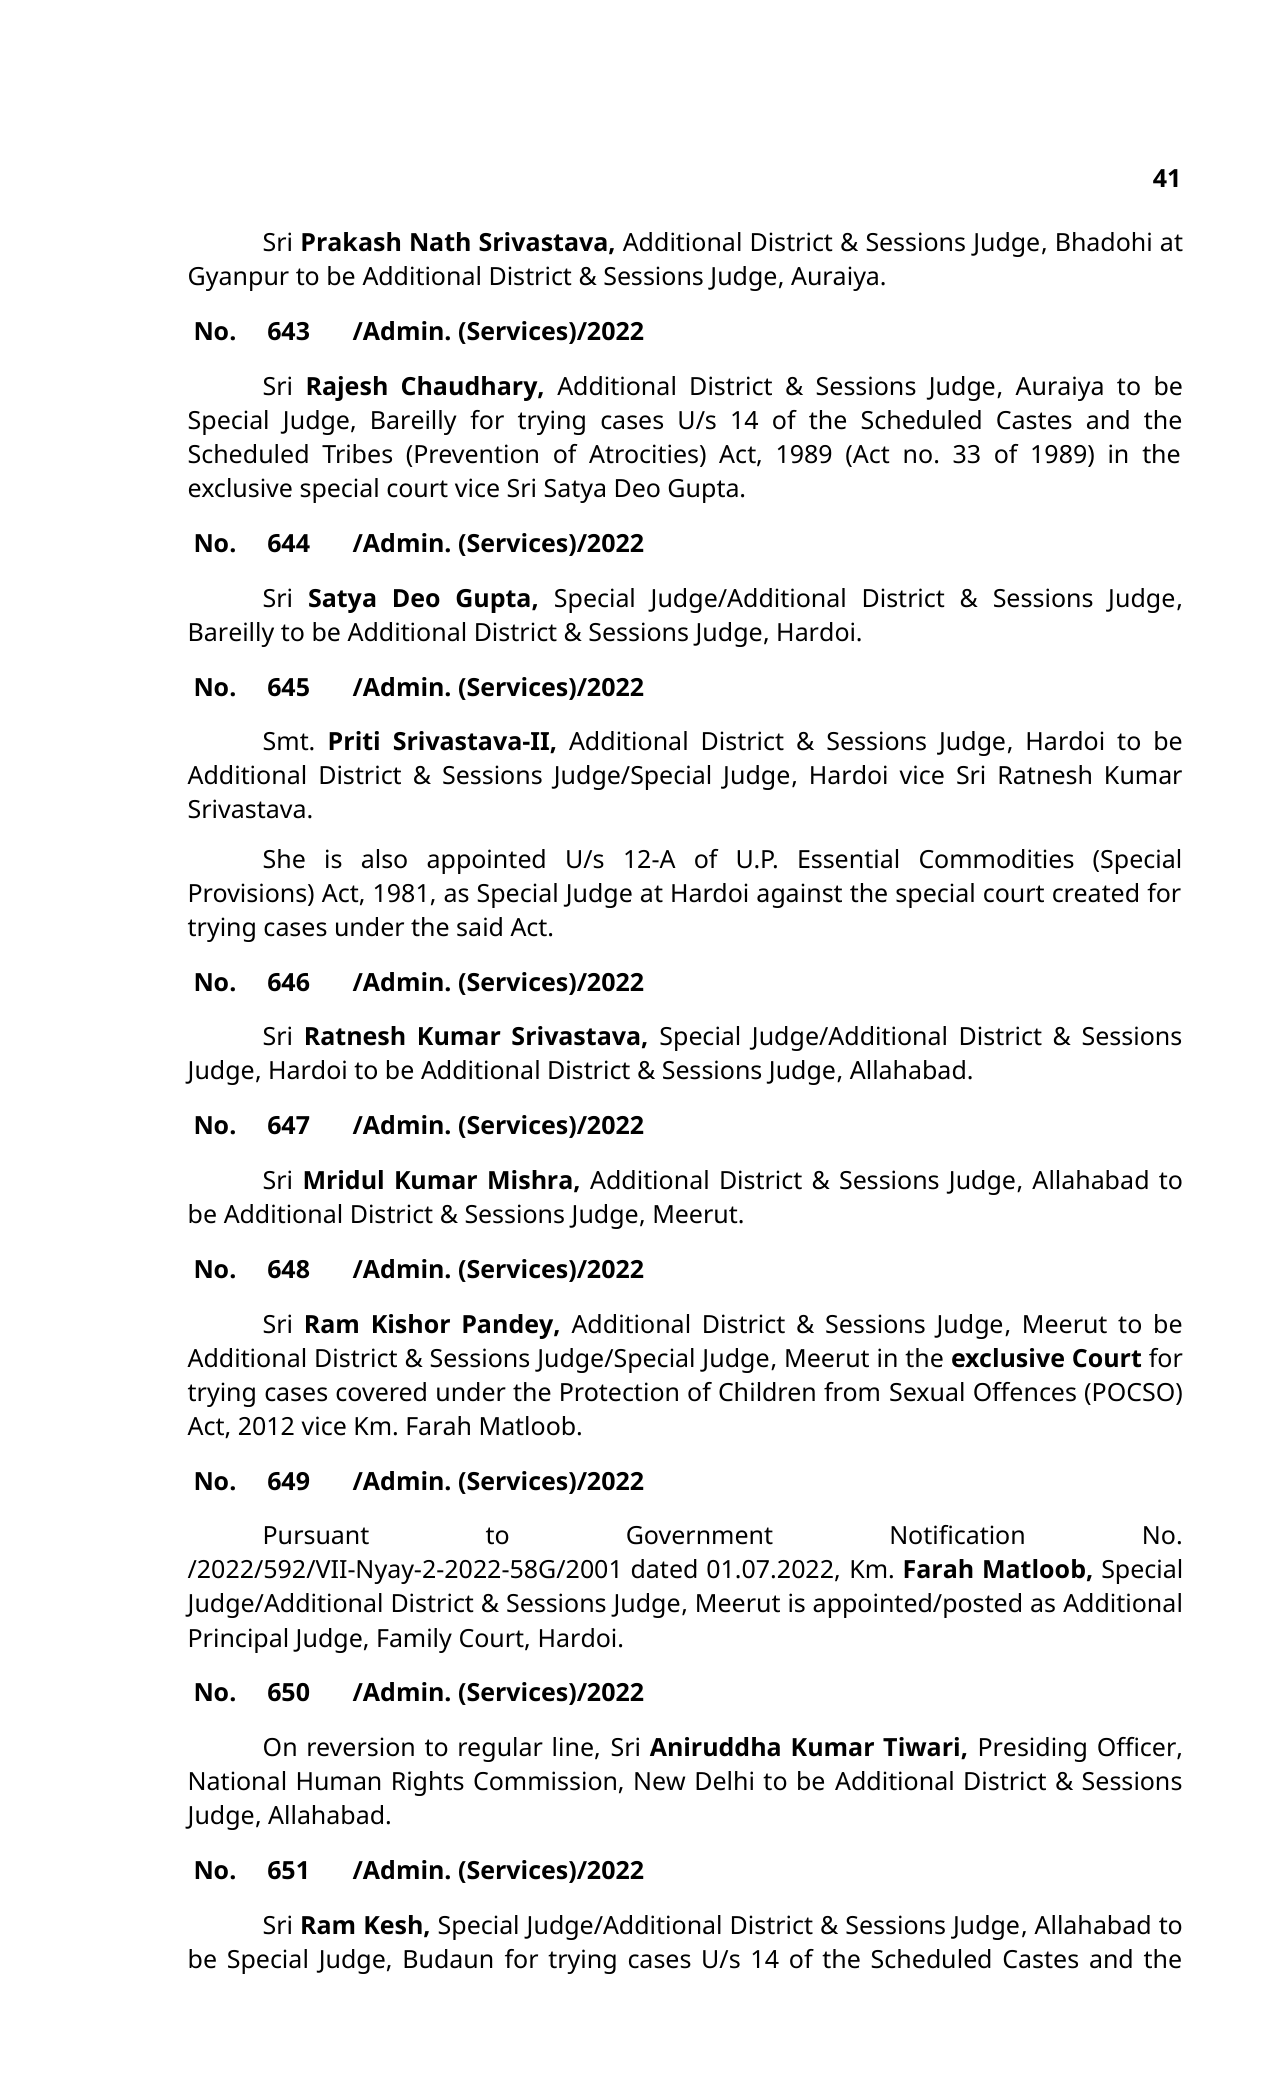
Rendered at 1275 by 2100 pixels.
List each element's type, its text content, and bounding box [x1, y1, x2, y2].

table_header No. [188, 664, 261, 709]
text Pursuant to Government Notification No. /2022/592/VII-Nyay-2-2022-58G/2001 dated 01.07.2022, Km. Farah Matloob, Special Judge/Additional District & Sessions Judge, Meerut is appointed/posted as Additional Principal Judge, Family Court, Hardoi. [187, 1518, 1183, 1654]
table_header [261, 1847, 347, 1892]
table_header /Admin. (Services)/2022 [347, 308, 762, 354]
text Sri Satya Deo Gupta, Special Judge/Additional District & Sessions Judge, Bareilly to be Additional District & Sessions Judge, Hardoi. [187, 580, 1183, 648]
table_header [261, 1669, 347, 1715]
table_header [261, 1246, 347, 1291]
table_header [261, 664, 347, 709]
text Sri Rajesh Chaudhary, Additional District & Sessions Judge, Auraiya to be Special Judge, Bareilly for trying cases U/s 14 of the Scheduled Castes and the Scheduled Tribes (Prevention of Atrocities) Act, 1989 (Act no. 33 of 1989) in the exclusive special court vice Sri Satya Deo Gupta. [187, 369, 1183, 505]
table_header /Admin. (Services)/2022 [347, 1458, 762, 1503]
table_header [261, 1458, 347, 1503]
table_header [261, 520, 347, 565]
text Sri Mridul Kumar Mishra, Additional District & Sessions Judge, Allahabad to be Additional District & Sessions Judge, Meerut. [187, 1163, 1183, 1231]
text Sri Ram Kesh, Special Judge/Additional District & Sessions Judge, Allahabad to be Special Judge, Budaun for trying cases U/s 14 of the Scheduled Castes and the [187, 1907, 1183, 1976]
table_header /Admin. (Services)/2022 [347, 959, 762, 1004]
table_header [261, 1102, 347, 1148]
table_header No. [188, 1669, 261, 1715]
text On reversion to regular line, Sri Aniruddha Kumar Tiwari, Presiding Officer, National Human Rights Commission, New Delhi to be Additional District & Sessions Judge, Allahabad. [187, 1730, 1183, 1832]
table_header /Admin. (Services)/2022 [347, 1246, 762, 1291]
text Sri Prakash Nath Srivastava, Additional District & Sessions Judge, Bhadohi at Gyanpur to be Additional District & Sessions Judge, Auraiya. [187, 225, 1183, 293]
table_header No. [188, 520, 261, 565]
text Sri Ratnesh Kumar Srivastava, Special Judge/Additional District & Sessions Judge, Hardoi to be Additional District & Sessions Judge, Allahabad. [187, 1019, 1183, 1087]
table_header No. [188, 1847, 261, 1892]
table_header /Admin. (Services)/2022 [347, 520, 762, 565]
table_header /Admin. (Services)/2022 [347, 1669, 762, 1715]
table_header No. [188, 1458, 261, 1503]
table_header /Admin. (Services)/2022 [347, 664, 762, 709]
table_header No. [188, 1102, 261, 1148]
table_header [261, 959, 347, 1004]
text She is also appointed U/s 12-A of U.P. Essential Commodities (Special Provisions) Act, 1981, as Special Judge at Hardoi against the special court created for trying cases under the said Act. [187, 841, 1183, 943]
table_header No. [188, 1246, 261, 1291]
table_header /Admin. (Services)/2022 [347, 1102, 762, 1148]
text Smt. Priti Srivastava-II, Additional District & Sessions Judge, Hardoi to be Additional District & Sessions Judge/Special Judge, Hardoi vice Sri Ratnesh Kumar Srivastava. [187, 724, 1183, 826]
table_header [261, 308, 347, 354]
table_header No. [188, 308, 261, 354]
table_header /Admin. (Services)/2022 [347, 1847, 762, 1892]
text Sri Ram Kishor Pandey, Additional District & Sessions Judge, Meerut to be Additional District & Sessions Judge/Special Judge, Meerut in the exclusive Court for trying cases covered under the Protection of Children from Sexual Offences (POCSO) Act, 2012 vice Km. Farah Matloob. [187, 1306, 1183, 1442]
table_header No. [188, 959, 261, 1004]
